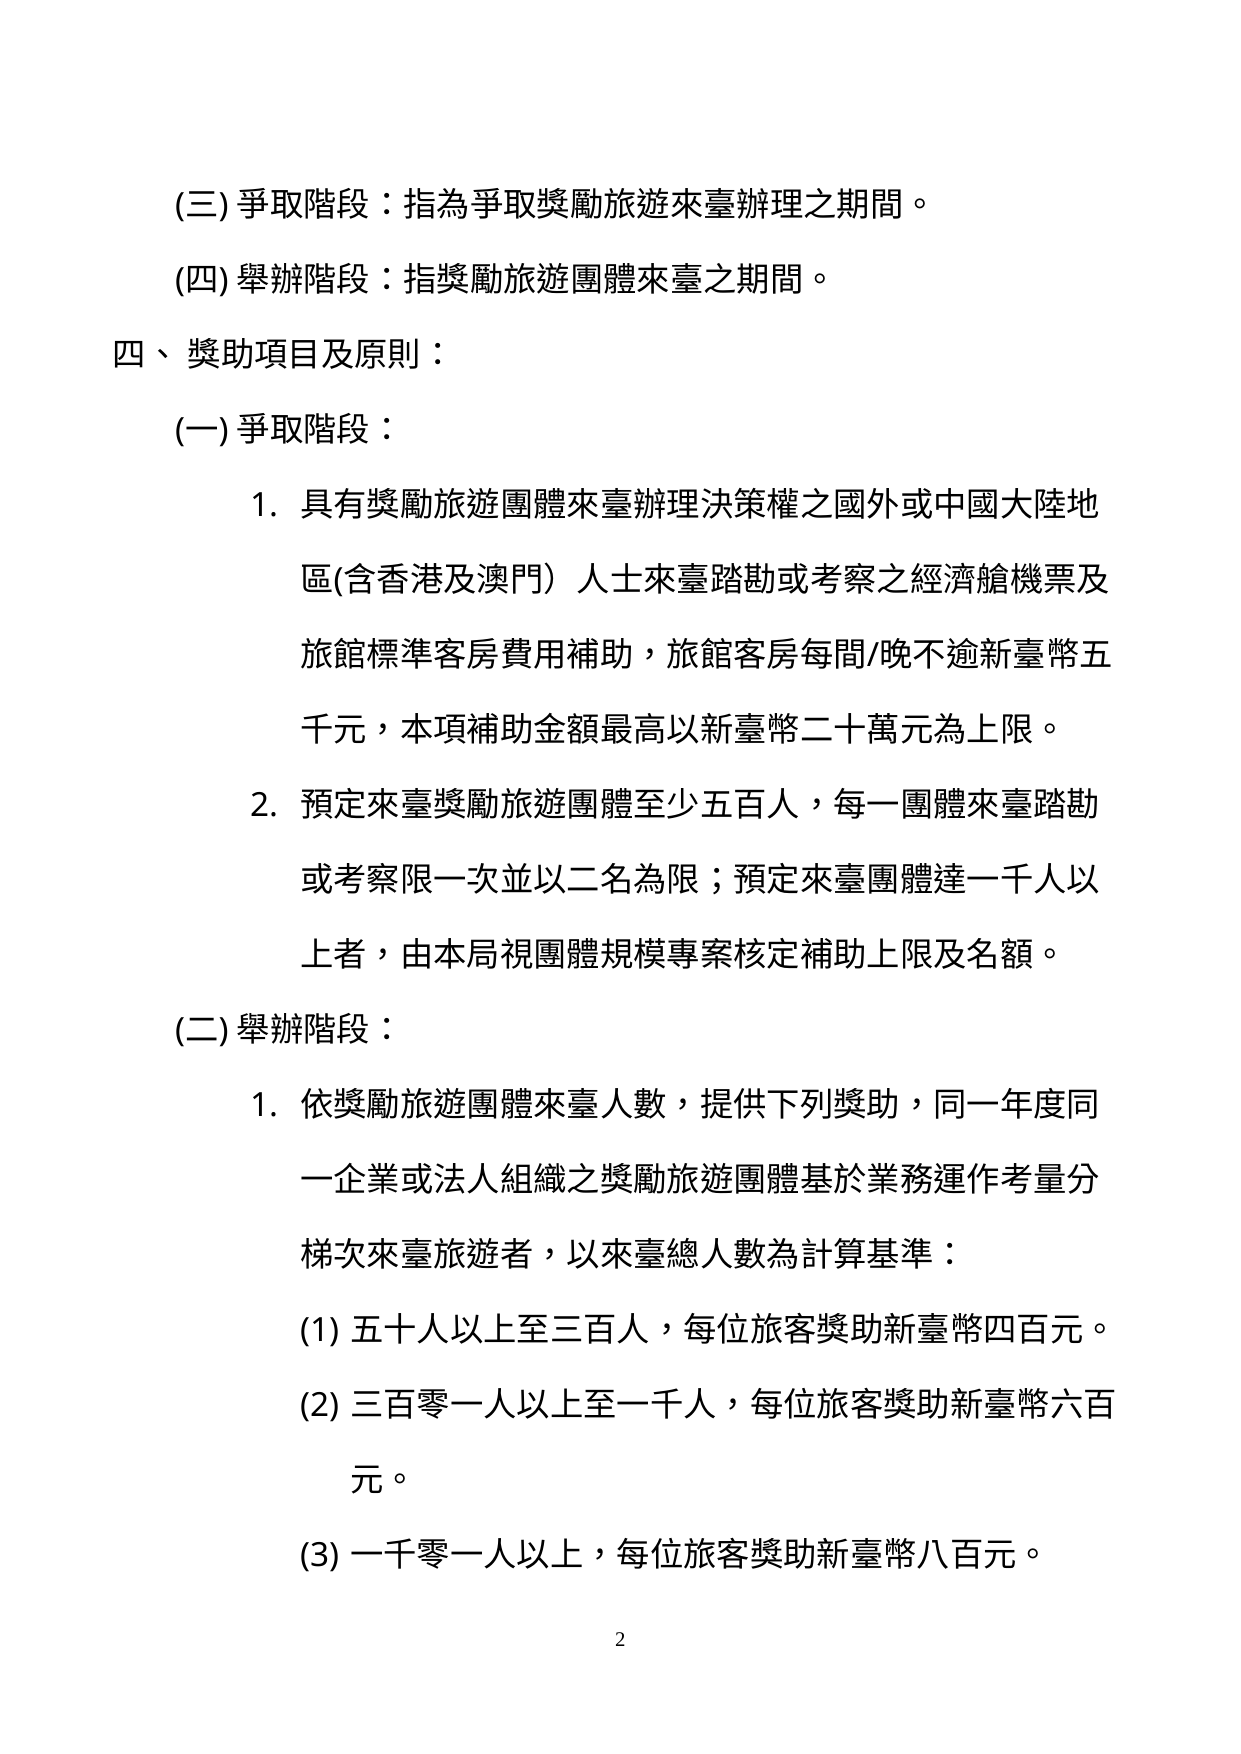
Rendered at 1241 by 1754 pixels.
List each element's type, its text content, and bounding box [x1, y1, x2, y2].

list 一千零一人以上，每位旅客獎助新臺幣八百元。 [300, 1514, 1128, 1589]
list 舉辦階段： [175, 989, 1128, 1064]
list 獎助項目及原則： [112, 314, 1128, 389]
list 舉辦階段：指獎勵旅遊團體來臺之期間。 [175, 239, 1128, 314]
list 爭取階段： [175, 389, 1128, 464]
list 五十人以上至三百人，每位旅客獎助新臺幣四百元。 [300, 1289, 1128, 1364]
list 三百零一人以上至一千人，每位旅客獎助新臺幣六百元。 [300, 1364, 1128, 1514]
list 預定來臺獎勵旅遊團體至少五百人，每一團體來臺踏勘或考察限一次並以二名為限；預定來臺團體達一千人以上者，由本局視團體規模專案核定補助上限及名額。 [250, 764, 1128, 989]
list 依獎勵旅遊團體來臺人數，提供下列獎助，同一年度同一企業或法人組織之獎勵旅遊團體基於業務運作考量分梯次來臺旅遊者，以來臺總人數為計算基準： [250, 1064, 1128, 1289]
list 爭取階段：指為爭取獎勵旅遊來臺辦理之期間。 [175, 164, 1128, 239]
list 具有獎勵旅遊團體來臺辦理決策權之國外或中國大陸地區(含香港及澳門）人士來臺踏勘或考察之經濟艙機票及旅館標準客房費用補助，旅館客房每間/晚不逾新臺幣五千元，本項補助金額最高以新臺幣二十萬元為上限。 [250, 464, 1128, 764]
